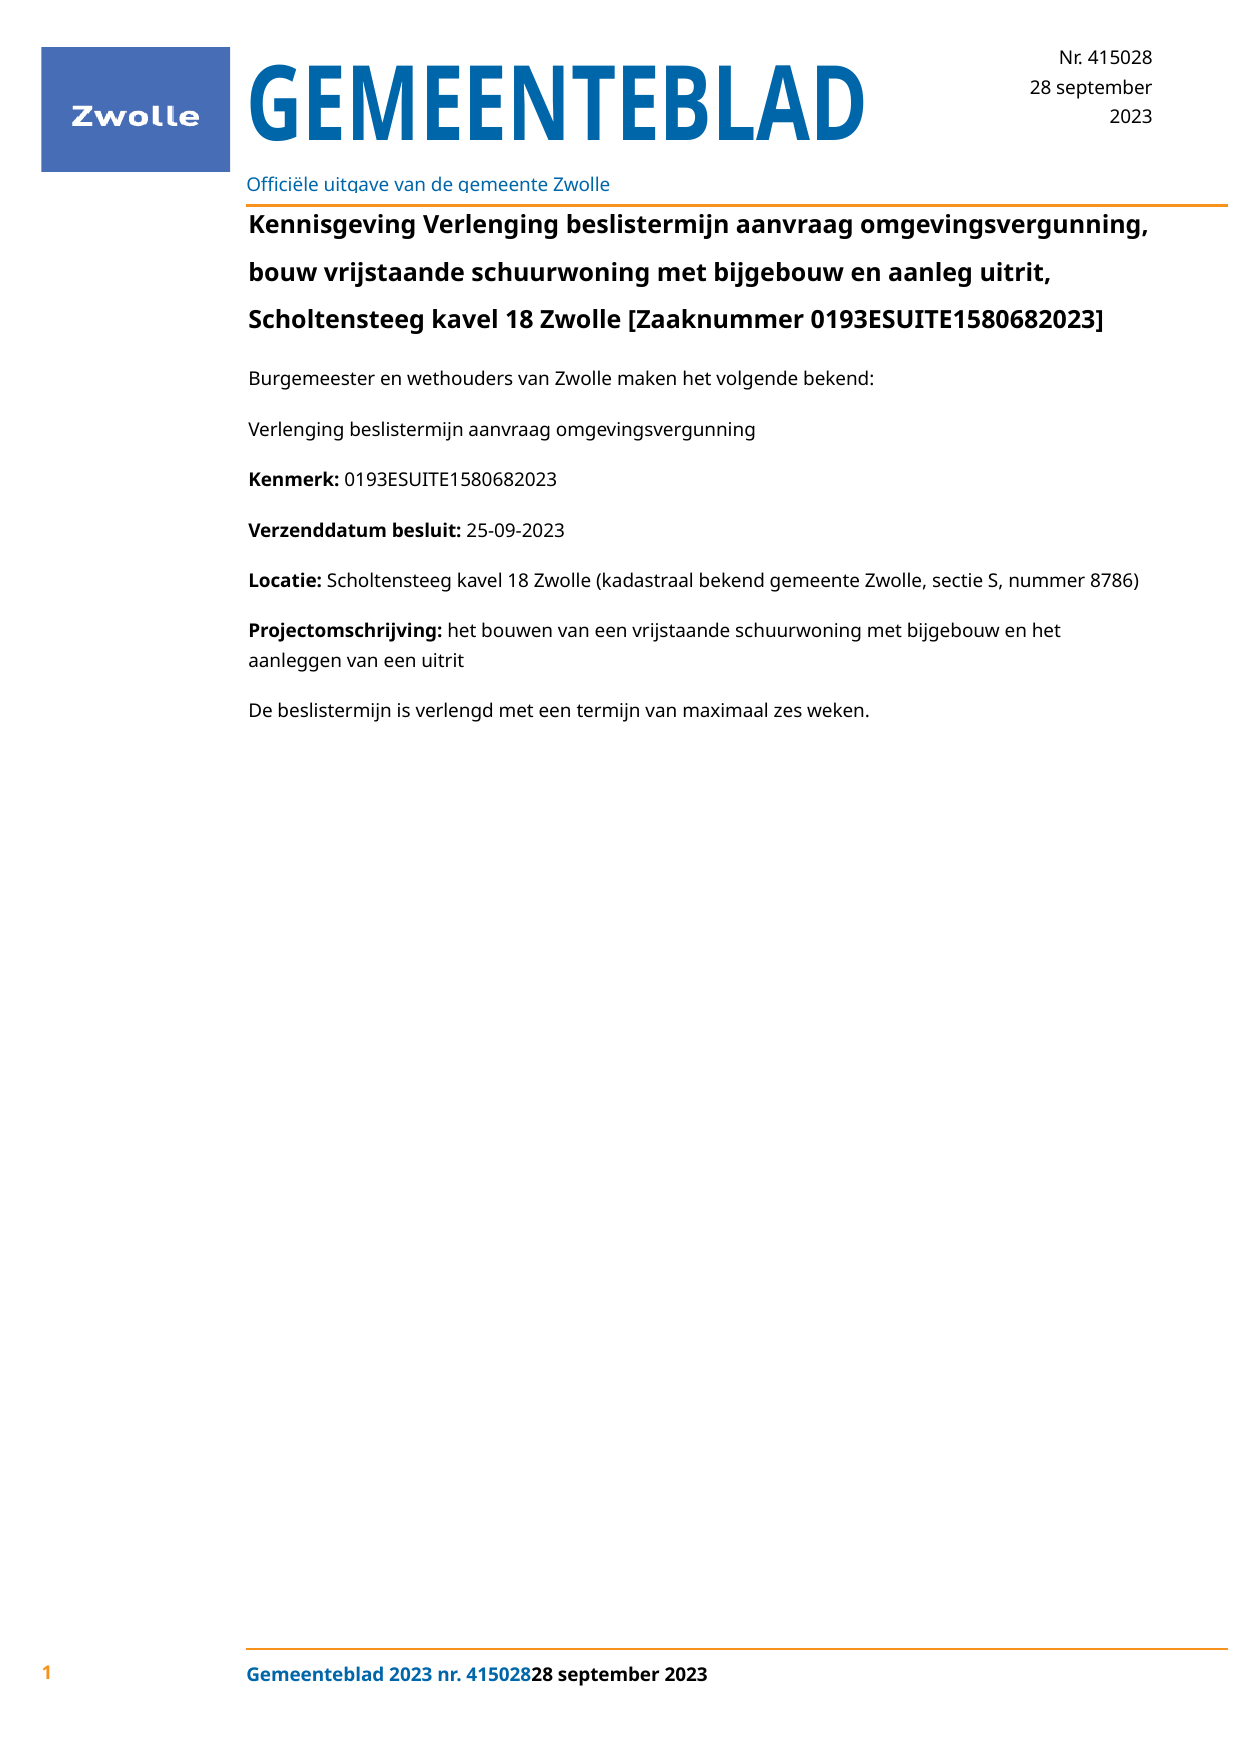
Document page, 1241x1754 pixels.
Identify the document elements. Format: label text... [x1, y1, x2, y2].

text Kenmerk: 0193ESUITE1580682023 [248, 466, 1152, 492]
text Burgemeester en wethouders van Zwolle maken het volgende bekend: [248, 366, 1152, 391]
text Kennisgeving Verlenging beslistermijn aanvraag omgevingsvergunning, bouw vrijstaande schuurwoning met bijgebouw en aanleg uitrit, Scholtensteeg kavel 18 Zwolle [Zaaknummer 0193ESUITE1580682023] [248, 207, 1152, 336]
text Projectomschrijving: het bouwen van een vrijstaande schuurwoning met bijgebouw en het aanleggen van een uitrit [248, 618, 1152, 673]
picture [41, 47, 231, 172]
text Locatie: Scholtensteeg kavel 18 Zwolle (kadastraal bekend gemeente Zwolle, sectie S, nummer 8786) [248, 567, 1152, 593]
text Verlenging beslistermijn aanvraag omgevingsvergunning [248, 416, 1152, 442]
text Verzenddatum besluit: 25-09-2023 [248, 517, 1152, 542]
text De beslistermijn is verlengd met een termijn van maximaal zes weken. [248, 698, 1152, 723]
